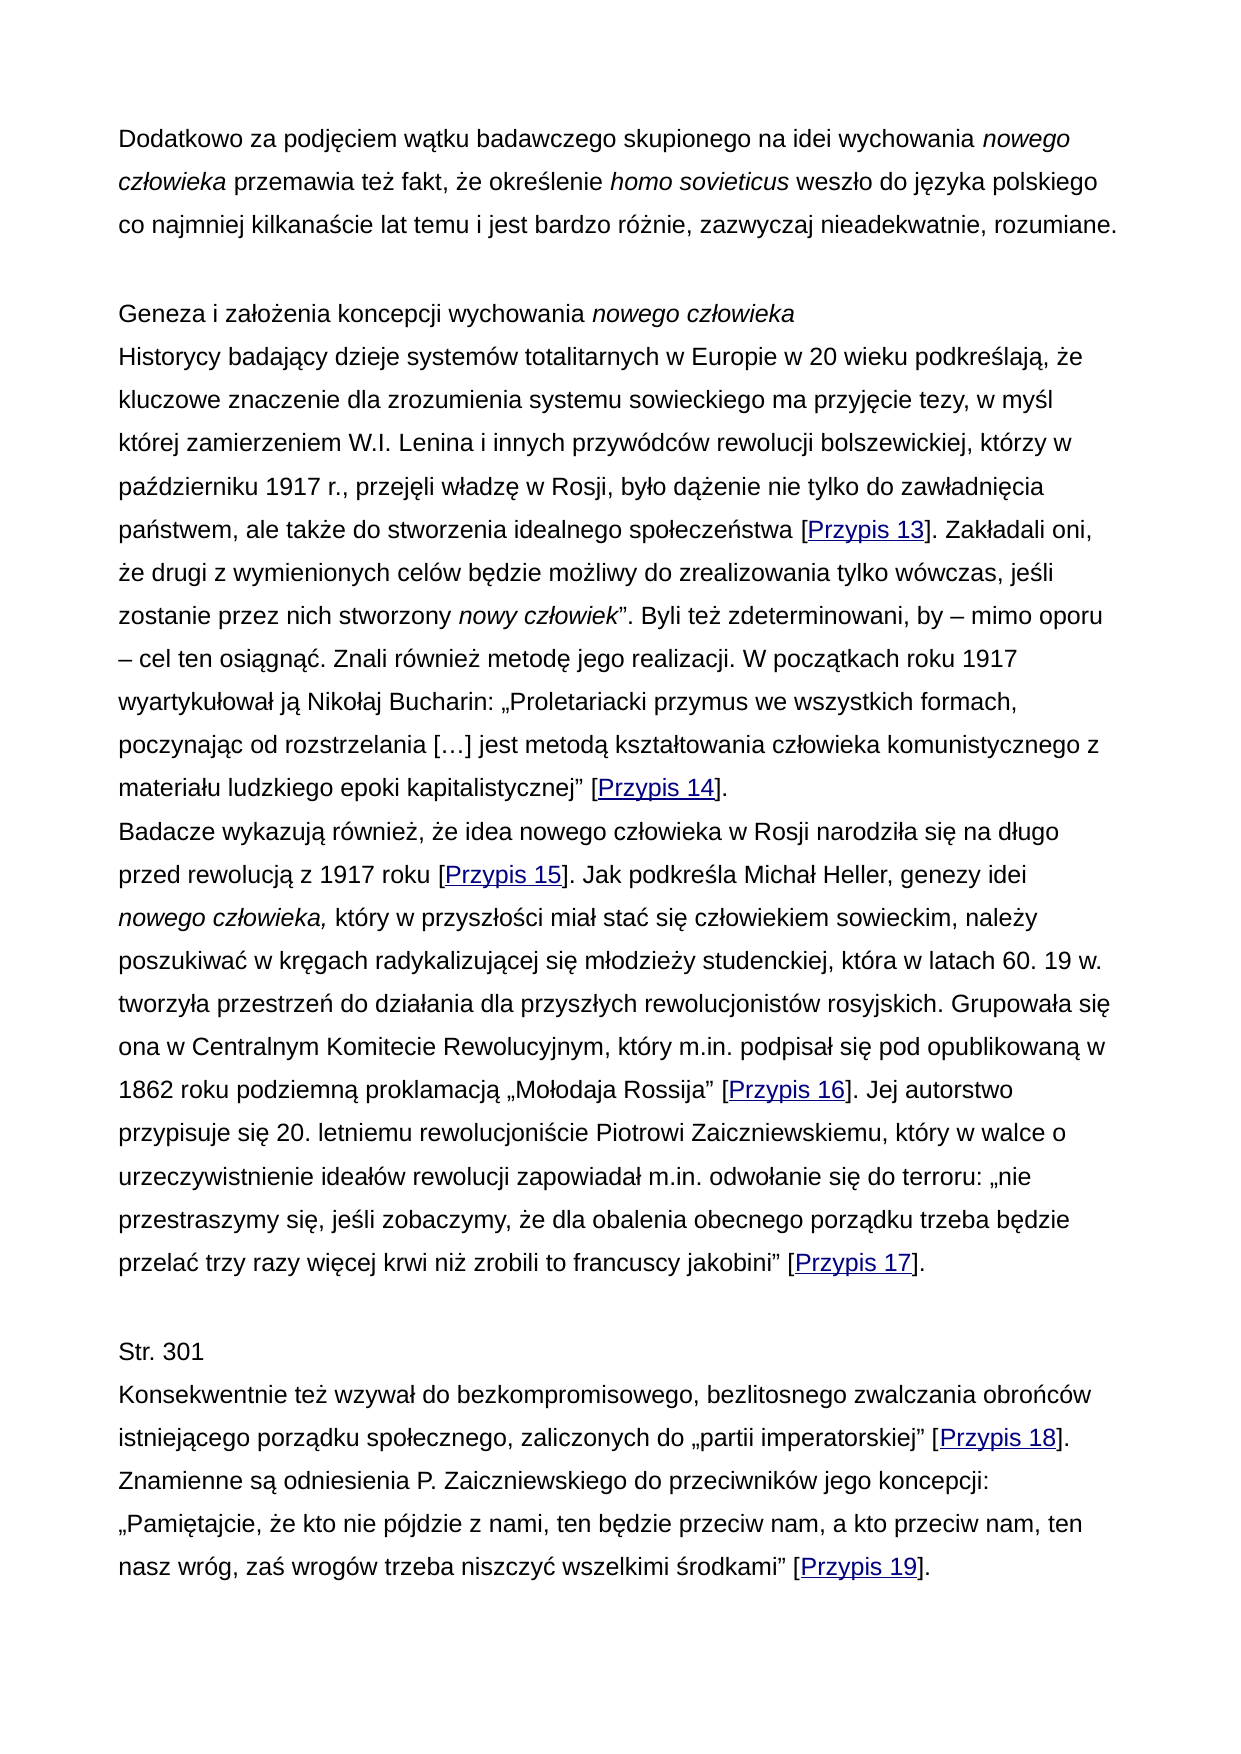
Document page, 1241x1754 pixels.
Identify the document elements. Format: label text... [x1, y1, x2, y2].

text Badacze wykazują również, że idea nowego człowieka w Rosji narodziła się na długo przed rewolucją z 1917 roku [Przypis 15]. Jak podkreśla Michał Heller, genezy idei nowego człowieka, który w przyszłości miał stać się człowiekiem sowieckim, należy poszukiwać w kręgach radykalizującej się młodzieży studenckiej, która w latach 60. 19 w. tworzyła przestrzeń do działania dla przyszłych rewolucjonistów rosyjskich. Grupowała się ona w Centralnym Komitecie Rewolucyjnym, który m.in. podpisał się pod opublikowaną w 1862 roku podziemną proklamacją „Mołodaja Rossija” [Przypis 16]. Jej autorstwo przypisuje się 20. letniemu rewolucjoniście Piotrowi Zaiczniewskiemu, który w walce o urzeczywistnienie ideałów rewolucji zapowiadał m.in. odwołanie się do terroru: „nie przestraszymy się, jeśli zobaczymy, że dla obalenia obecnego porządku trzeba będzie przelać trzy razy więcej krwi niż zrobili to francuscy jakobini” [Przypis 17]. [118, 817, 1122, 1277]
text Dodatkowo za podjęciem wątku badawczego skupionego na idei wychowania nowego człowieka przemawia też fakt, że określenie homo sovieticus weszło do języka polskiego co najmniej kilkanaście lat temu i jest bardzo różnie, zazwyczaj nieadekwatnie, rozumiane. [118, 124, 1122, 239]
text Konsekwentnie też wzywał do bezkompromisowego, bezlitosnego zwalczania obrońców istniejącego porządku społecznego, zaliczonych do „partii imperatorskiej” [Przypis 18]. Znamienne są odniesienia P. Zaiczniewskiego do przeciwników jego koncepcji: „Pamiętajcie, że kto nie pójdzie z nami, ten będzie przeciw nam, a kto przeciw nam, ten nasz wróg, zaś wrogów trzeba niszczyć wszelkimi środkami” [Przypis 19]. [118, 1380, 1122, 1581]
text Str. 301 [118, 1337, 1122, 1365]
subtitle Geneza i założenia koncepcji wychowania nowego człowieka [118, 299, 1122, 328]
text Historycy badający dzieje systemów totalitarnych w Europie w 20 wieku podkreślają, że kluczowe znaczenie dla zrozumienia systemu sowieckiego ma przyjęcie tezy, w myśl której zamierzeniem W.I. Lenina i innych przywódców rewolucji bolszewickiej, którzy w październiku 1917 r., przejęli władzę w Rosji, było dążenie nie tylko do zawładnięcia państwem, ale także do stworzenia idealnego społeczeństwa [Przypis 13]. Zakładali oni, że drugi z wymienionych celów będzie możliwy do zrealizowania tylko wówczas, jeśli zostanie przez nich stworzony nowy człowiek”. Byli też zdeterminowani, by – mimo oporu – cel ten osiągnąć. Znali również metodę jego realizacji. W początkach roku 1917 wyartykułował ją Nikołaj Bucharin: „Proletariacki przymus we wszystkich formach, poczynając od rozstrzelania […] jest metodą kształtowania człowieka komunistycznego z materiału ludzkiego epoki kapitalistycznej” [Przypis 14]. [118, 342, 1122, 802]
